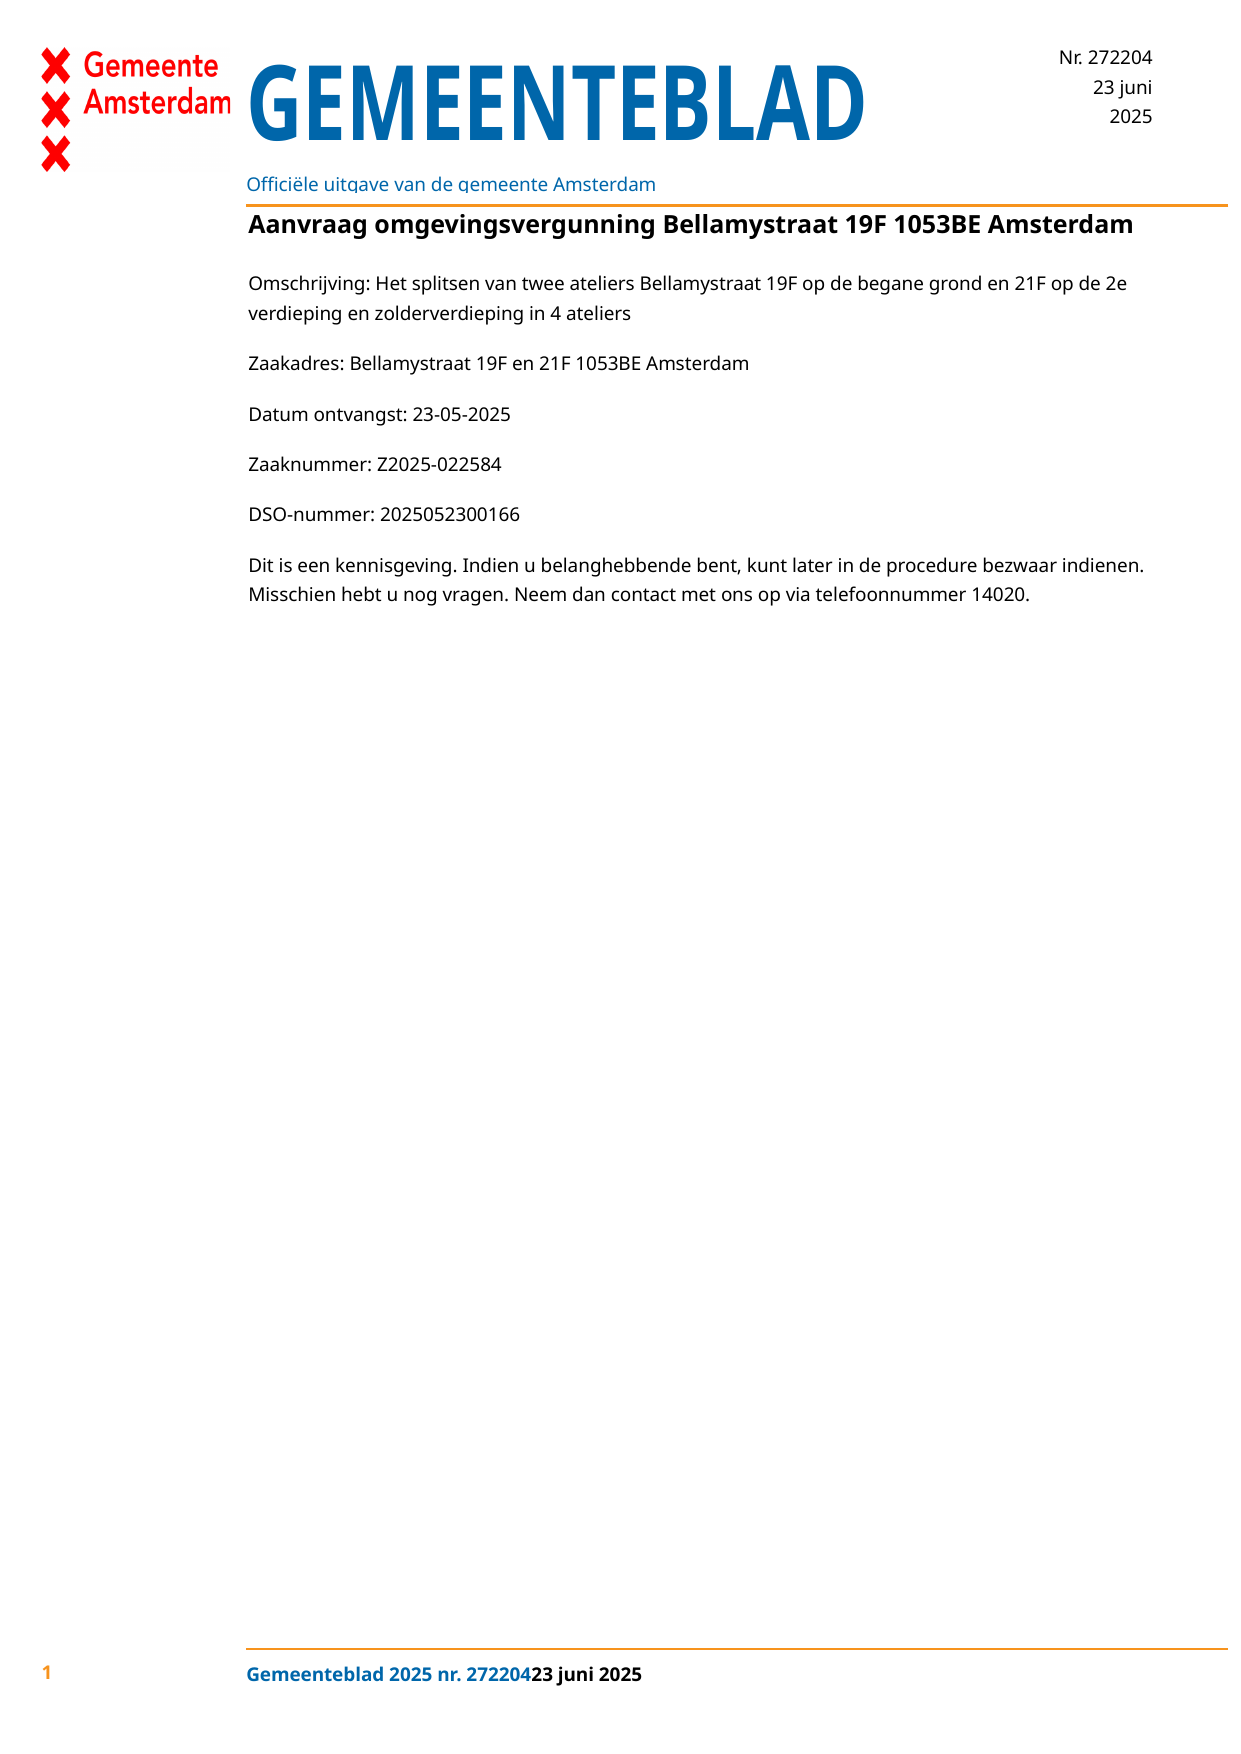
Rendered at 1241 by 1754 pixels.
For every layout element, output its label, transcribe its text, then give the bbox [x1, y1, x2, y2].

text Zaakadres: Bellamystraat 19F en 21F 1053BE Amsterdam [248, 350, 1152, 376]
text Zaaknummer: Z2025-022584 [248, 451, 1152, 477]
text Datum ontvangst: 23-05-2025 [248, 401, 1152, 426]
text DSO-nummer: 2025052300166 [248, 502, 1152, 527]
text Aanvraag omgevingsvergunning Bellamystraat 19F 1053BE Amsterdam [248, 207, 1152, 241]
text Dit is een kennisgeving. Indien u belanghebbende bent, kunt later in de procedure bezwaar indienen. Misschien hebt u nog vragen. Neem dan contact met ons op via telefoonnummer 14020. [248, 552, 1152, 607]
text Omschrijving: Het splitsen van twee ateliers Bellamystraat 19F op de begane grond en 21F op de 2e verdieping en zolderverdieping in 4 ateliers [248, 270, 1152, 326]
picture [41, 47, 231, 172]
